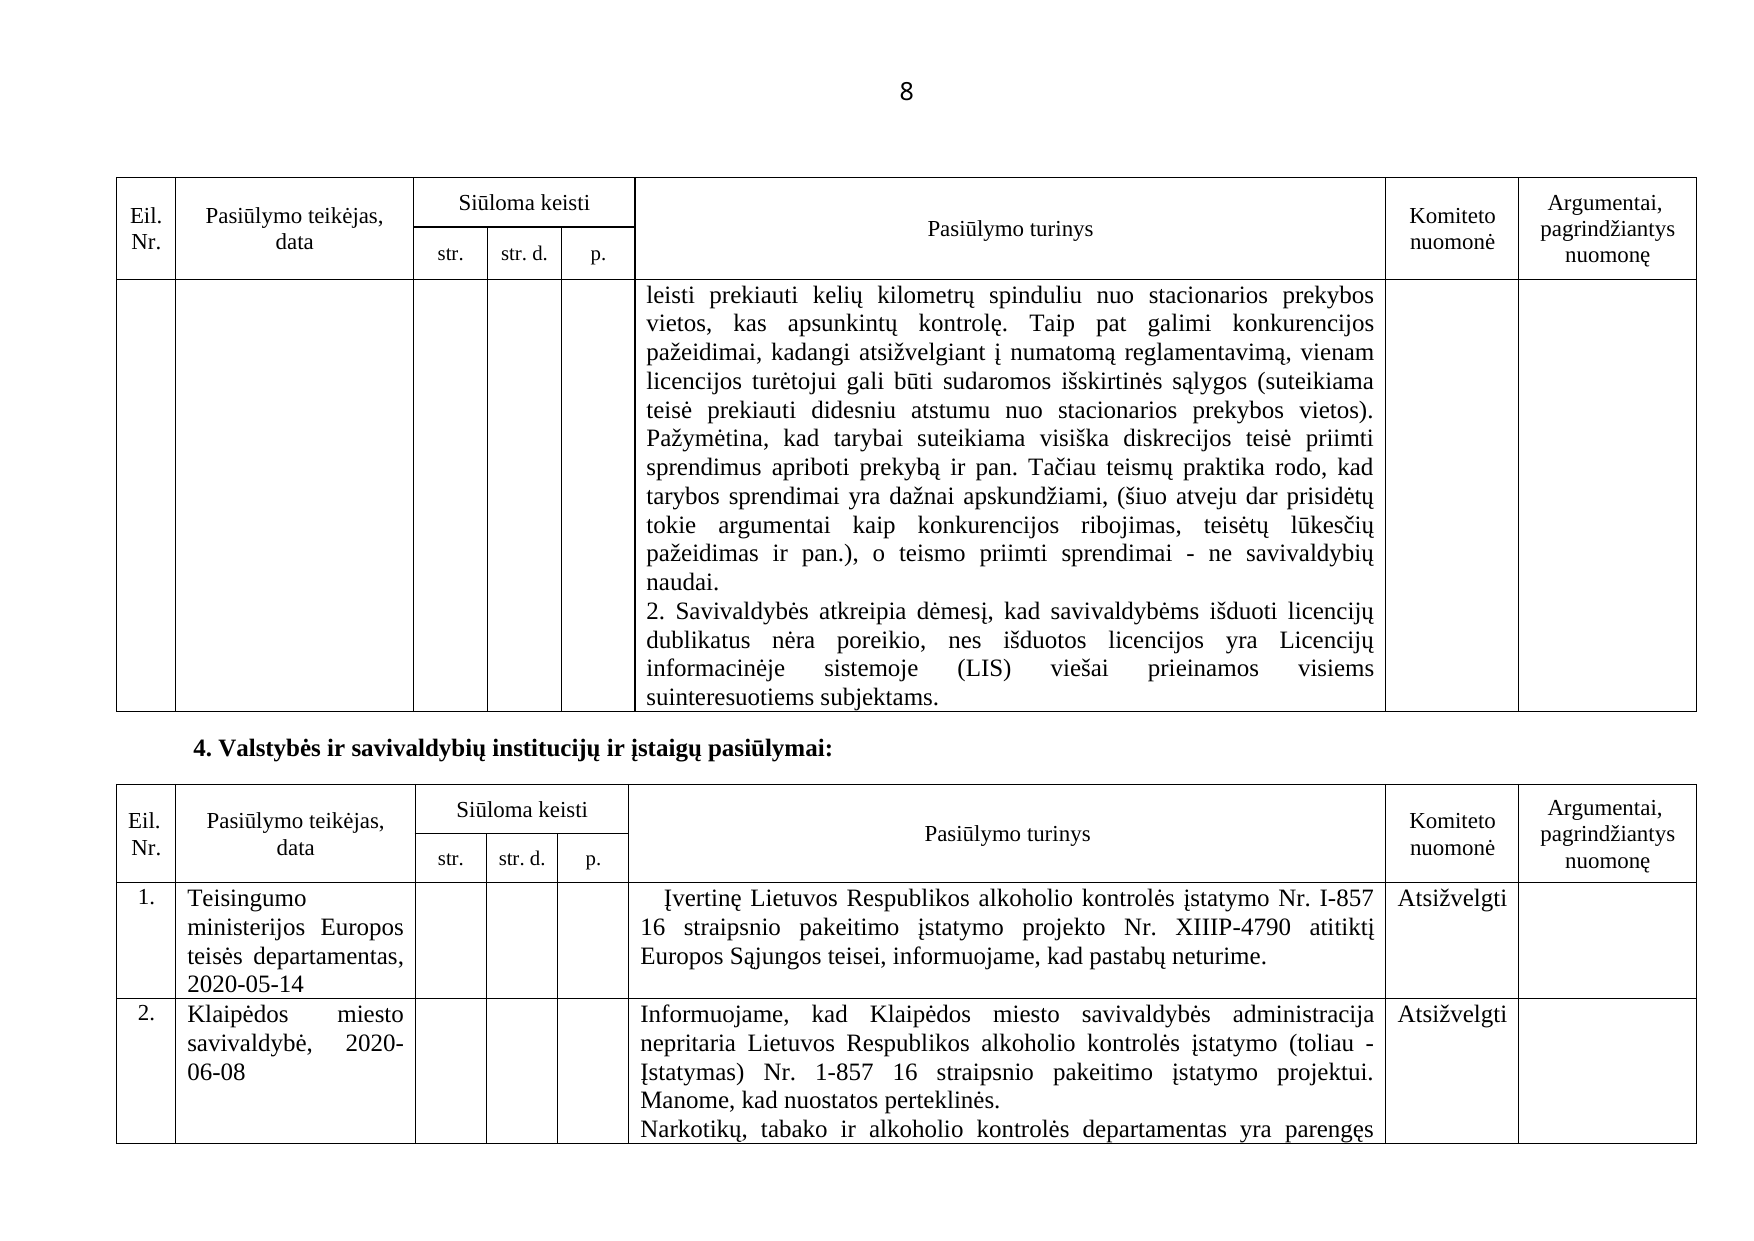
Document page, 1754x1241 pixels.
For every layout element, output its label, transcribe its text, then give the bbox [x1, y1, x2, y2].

table_cell str. d. [488, 228, 561, 279]
table_header Siūloma keisti [414, 178, 634, 226]
table_cell Įvertinę Lietuvos Respublikos alkoholio kontrolės įstatymo Nr. I-857 16 straipsnio pakeitimo įstatymo projekto Nr. XIIIP‑4790 atitiktį Europos Sąjungos teisei, informuojame, kad pastabų neturime. [629, 883, 1385, 998]
table_cell Informuojame, kad Klaipėdos miesto savivaldybės administracija nepritaria Lietuvos Respublikos alkoholio kontrolės įstatymo (toliau - Įstatymas) Nr. 1-857 16 straipsnio pakeitimo įstatymo projektui. Manome, kad nuostatos perteklinės. Narkotikų, tabako ir alkoholio kontrolės departamentas yra parengęs [629, 999, 1385, 1143]
table_header Komiteto nuomonė [1386, 785, 1518, 882]
table_cell str. [416, 834, 486, 882]
table_cell str. d. [487, 834, 557, 882]
table_cell [1386, 280, 1518, 711]
table_cell [1519, 280, 1696, 711]
table_cell p. [558, 834, 628, 882]
table_cell [1519, 883, 1696, 998]
table_cell Atsižvelgti [1386, 999, 1518, 1143]
table_cell [117, 280, 175, 711]
table_cell str. [414, 228, 487, 279]
table_header Eil. Nr. [117, 178, 175, 279]
table_header Pasiūlymo turinys [636, 178, 1385, 279]
table_cell 1. [117, 883, 175, 998]
table_cell [562, 280, 634, 711]
text 4. Valstybės ir savivaldybių institucijų ir įstaigų pasiūlymai: [118, 733, 1695, 762]
table_header Argumentai, pagrindžiantys nuomonę [1519, 178, 1696, 279]
table_header Pasiūlymo teikėjas, data [176, 178, 413, 279]
table_cell leisti prekiauti kelių kilometrų spinduliu nuo stacionarios prekybos vietos, kas apsunkintų kontrolę. Taip pat galimi konkurencijos pažeidimai, kadangi atsižvelgiant į numatomą reglamentavimą, vienam licencijos turėtojui gali būti sudaromos išskirtinės sąlygos (suteikiama teisė prekiauti didesniu atstumu nuo stacionarios prekybos vietos). Pažymėtina, kad tarybai suteikiama visiška diskrecijos teisė priimti sprendimus apriboti prekybą ir pan. Tačiau teismų praktika rodo, kad tarybos sprendimai yra dažnai apskundžiami, (šiuo atveju dar prisidėtų tokie argumentai kaip konkurencijos ribojimas, teisėtų lūkesčių pažeidimas ir pan.), o teismo priimti sprendimai - ne savivaldybių naudai. 2. Savivaldybės atkreipia dėmesį, kad savivaldybėms išduoti licencijų dublikatus nėra poreikio, nes išduotos licencijos yra Licencijų informacinėje sistemoje (LIS) viešai prieinamos visiems suinteresuotiems subjektams. [636, 280, 1385, 711]
table_cell Atsižvelgti [1386, 883, 1518, 998]
table_header Argumentai, pagrindžiantys nuomonę [1519, 785, 1696, 882]
table_cell [487, 999, 557, 1143]
table_cell [414, 280, 487, 711]
table_cell [558, 883, 628, 998]
table_cell Klaipėdos miesto savivaldybė, 2020-06-08 [176, 999, 415, 1143]
table_cell [488, 280, 561, 711]
table_cell [487, 883, 557, 998]
table_cell [176, 280, 413, 711]
table_header Eil. Nr. [117, 785, 175, 882]
table_cell [558, 999, 628, 1143]
table_header Pasiūlymo teikėjas, data [176, 785, 415, 882]
table_cell Teisingumo ministerijos Europos teisės departamentas, 2020-05-14 [176, 883, 415, 998]
table_cell p. [562, 228, 634, 279]
table_cell [416, 883, 486, 998]
table_cell 2. [117, 999, 175, 1143]
table_cell [416, 999, 486, 1143]
table_header Pasiūlymo turinys [629, 785, 1385, 882]
table_header Siūloma keisti [416, 785, 628, 833]
table_cell [1519, 999, 1696, 1143]
table_header Komiteto nuomonė [1386, 178, 1518, 279]
